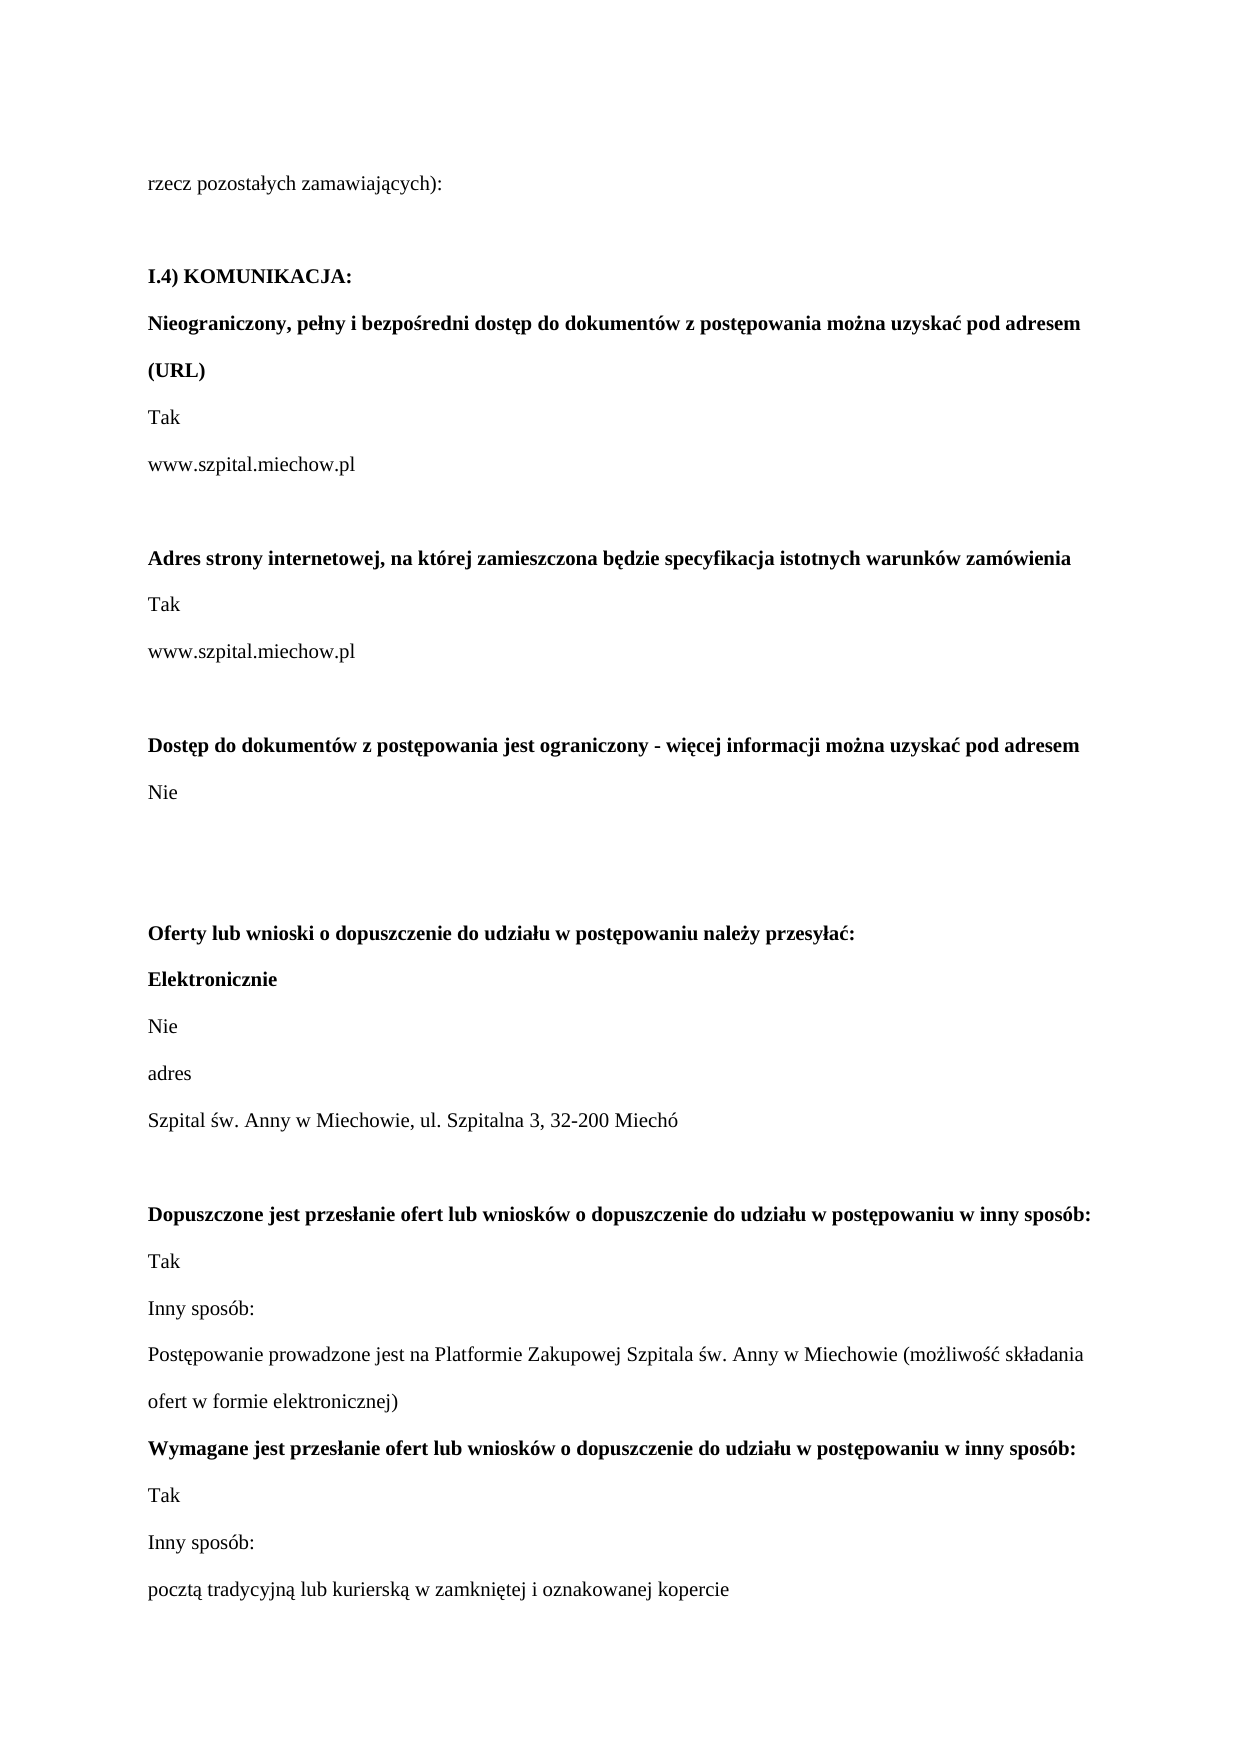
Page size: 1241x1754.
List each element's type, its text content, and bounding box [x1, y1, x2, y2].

text Dostęp do dokumentów z postępowania jest ograniczony - więcej informacji można uzyskać pod adresem [148, 663, 1093, 757]
text Oferty lub wnioski o dopuszczenie do udziału w postępowaniu należy przesyłać: Elektronicznie [148, 851, 1093, 991]
text Tak www.szpital.miechow.pl [148, 569, 1093, 663]
text rzecz pozostałych zamawiających): [148, 148, 1093, 241]
text Nie adres Szpital św. Anny w Miechowie, ul. Szpitalna 3, 32-200 Miechó [148, 991, 1093, 1132]
text Adres strony internetowej, na której zamieszczona będzie specyfikacja istotnych warunków zamówienia [148, 476, 1093, 569]
text Dopuszczone jest przesłanie ofert lub wniosków o dopuszczenie do udziału w postępowaniu w inny sposób: Tak Inny sposób: Postępowanie prowadzone jest na Platformie Zakupowej Szpitala św. Anny w Miechowie (możliwość składania ofert w formie elektronicznej) Wymagane jest przesłanie ofert lub wniosków o dopuszczenie do udziału w postępowaniu w inny sposób: Tak Inny sposób: pocztą tradycyjną lub kurierską w zamkniętej i oznakowanej kopercie [148, 1179, 1093, 1601]
text Nie [148, 757, 1093, 851]
text I.4) KOMUNIKACJA: Nieograniczony, pełny i bezpośredni dostęp do dokumentów z postępowania można uzyskać pod adresem (URL) [148, 241, 1093, 382]
text Tak www.szpital.miechow.pl [148, 382, 1093, 476]
